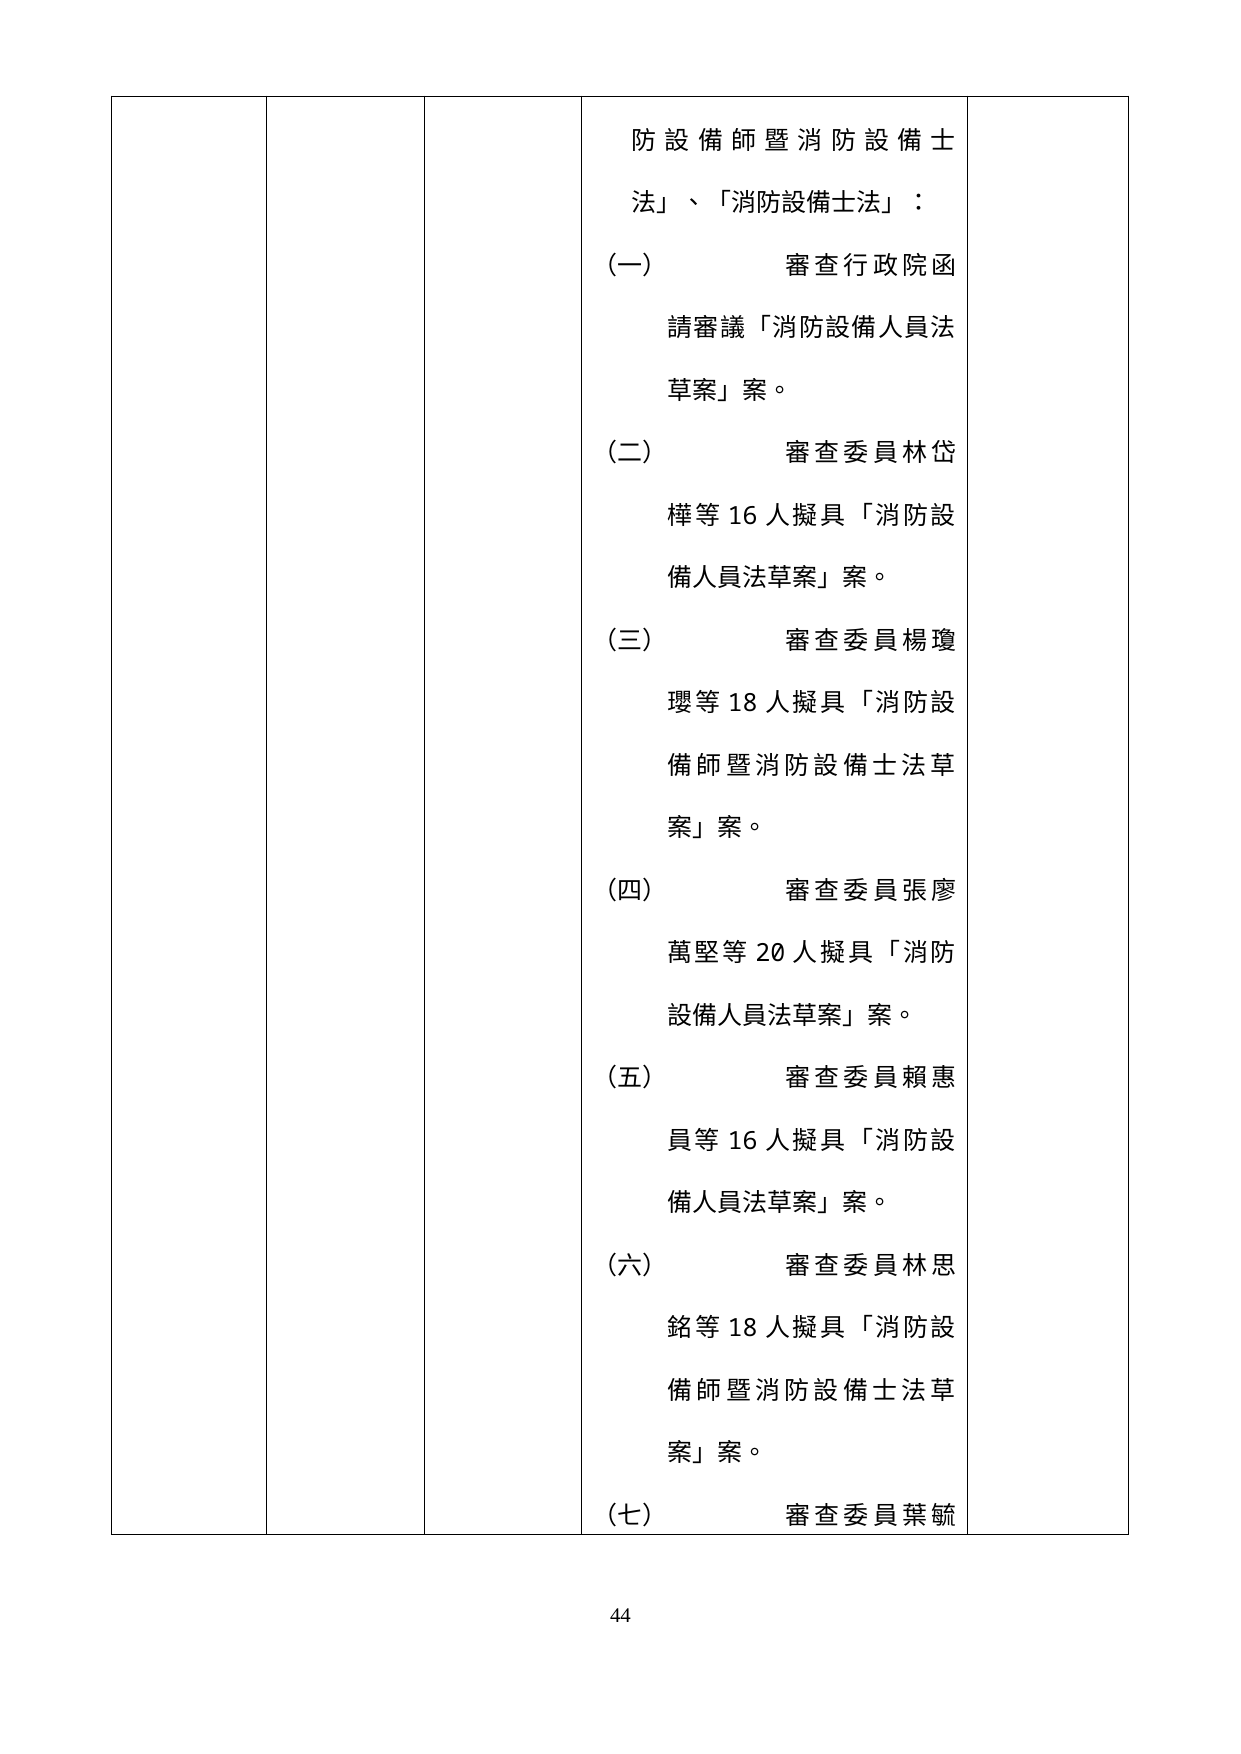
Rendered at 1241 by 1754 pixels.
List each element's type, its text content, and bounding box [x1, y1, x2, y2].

table_cell 防設備師暨消防設備士法」、「消防設備士法」： （一） 審查行政院函請審議「消防設備人員法草案」案。 （二） 審查委員林岱樺等16人擬具「消防設備人員法草案」案。 （三） 審查委員楊瓊瓔等18人擬具「消防設備師暨消防設備士法草案」案。 （四） 審查委員張廖萬堅等20人擬具「消防設備人員法草案」案。 （五） 審查委員賴惠員等16人擬具「消防設備人員法草案」案。 （六） 審查委員林思銘等18人擬具「消防設備師暨消防設備士法草案」案。 （七） 審查委員葉毓 [582, 97, 967, 1534]
table_cell [968, 97, 1128, 1534]
table_cell [267, 97, 424, 1534]
table_cell [112, 97, 266, 1534]
table_cell [425, 97, 581, 1534]
